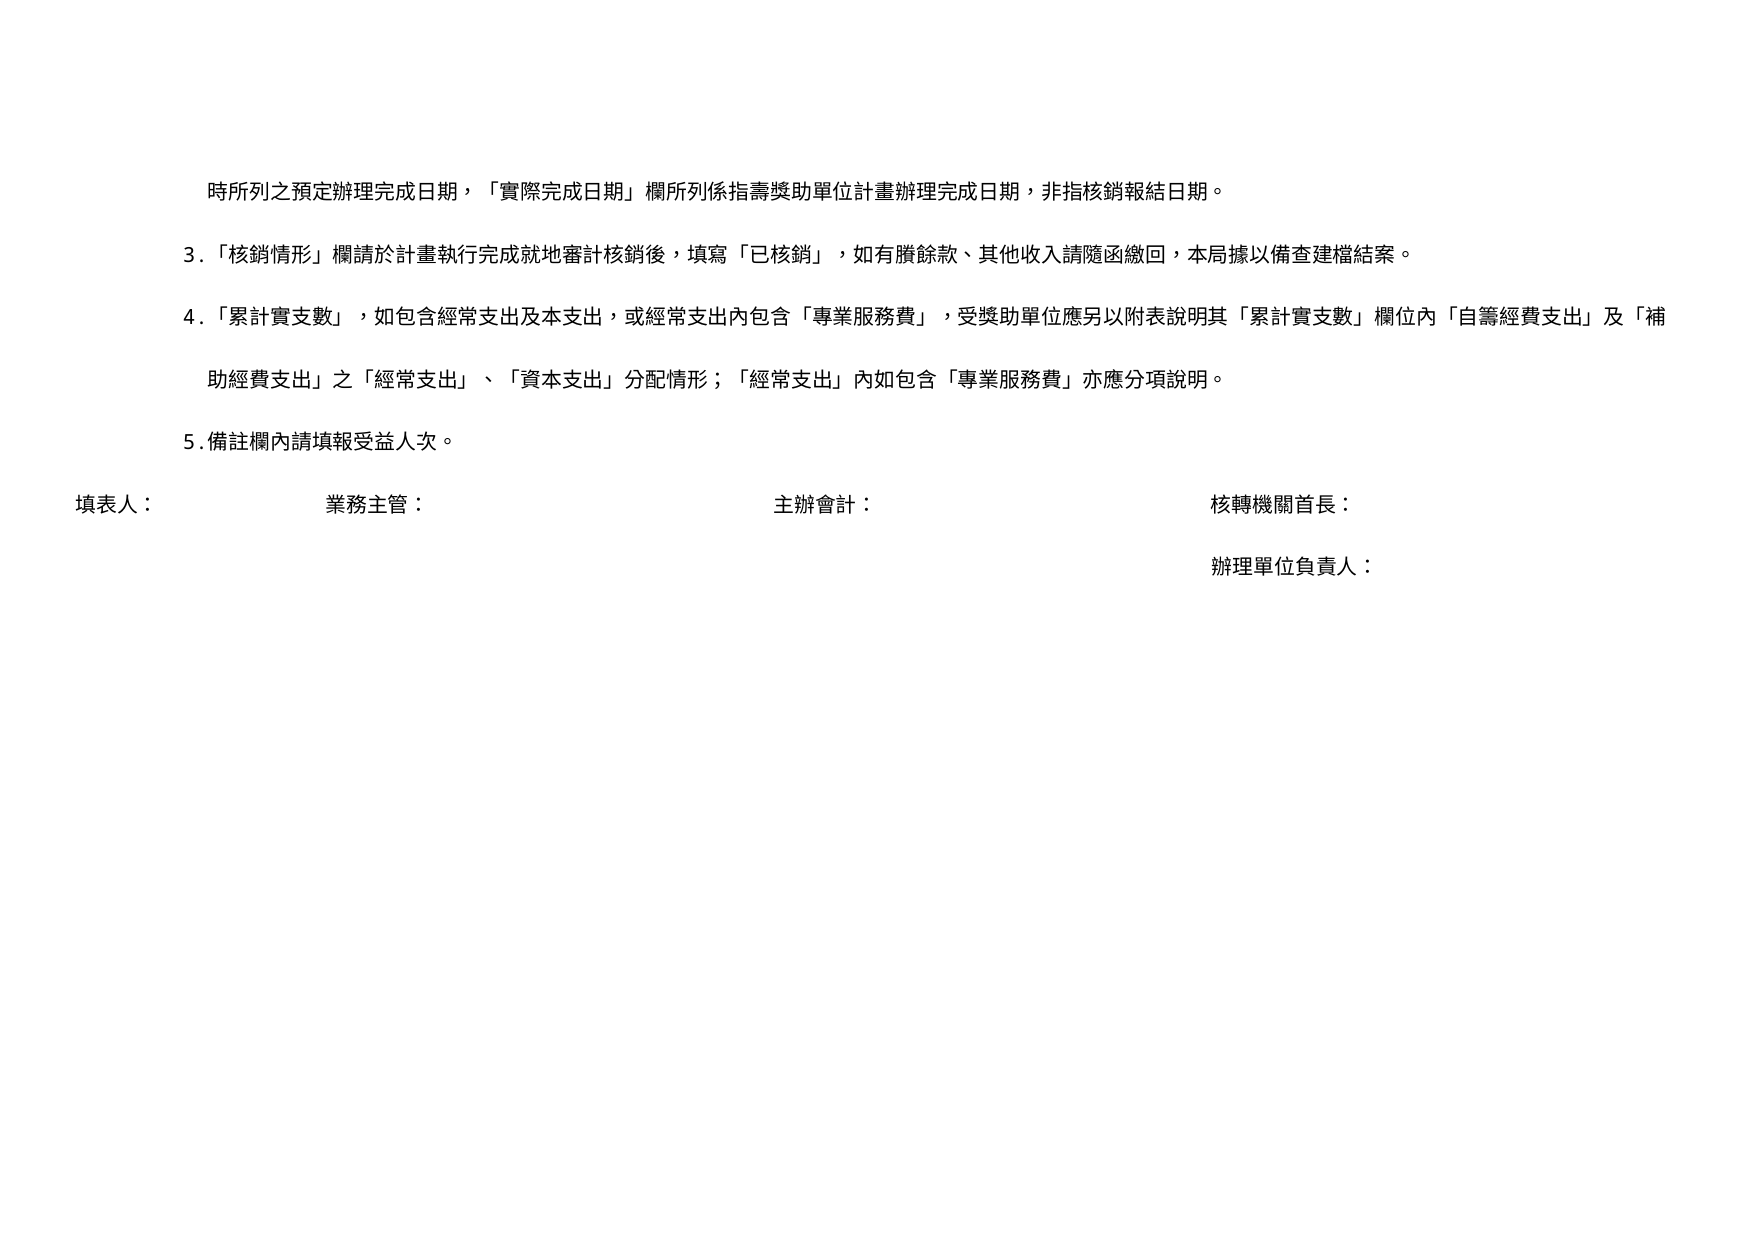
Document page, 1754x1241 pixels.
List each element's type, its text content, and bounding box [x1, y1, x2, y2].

text 填表人： 業務主管： 主辦會計： 核轉機關首長： [75, 462, 1679, 524]
text 3.「核銷情形」欄請於計畫執行完成就地審計核銷後，填寫「已核銷」，如有賸餘款、其他收入請隨函繳回，本局據以備查建檔結案。 [183, 212, 1679, 274]
text 4.「累計實支數」，如包含經常支出及本支出，或經常支出內包含「專業服務費」，受獎助單位應另以附表說明其「累計實支數」欄位內「自籌經費支出」及「補助經費支出」之「經常支出」、「資本支出」分配情形；「經常支出」內如包含「專業服務費」亦應分項說明。 [183, 274, 1679, 399]
text 時所列之預定辦理完成日期，「實際完成日期」欄所列係指壽獎助單位計畫辦理完成日期，非指核銷報結日期。 [183, 149, 1679, 212]
text 辦理單位負責人： [208, 524, 1679, 587]
text 5.備註欄內請填報受益人次。 [183, 399, 1679, 462]
